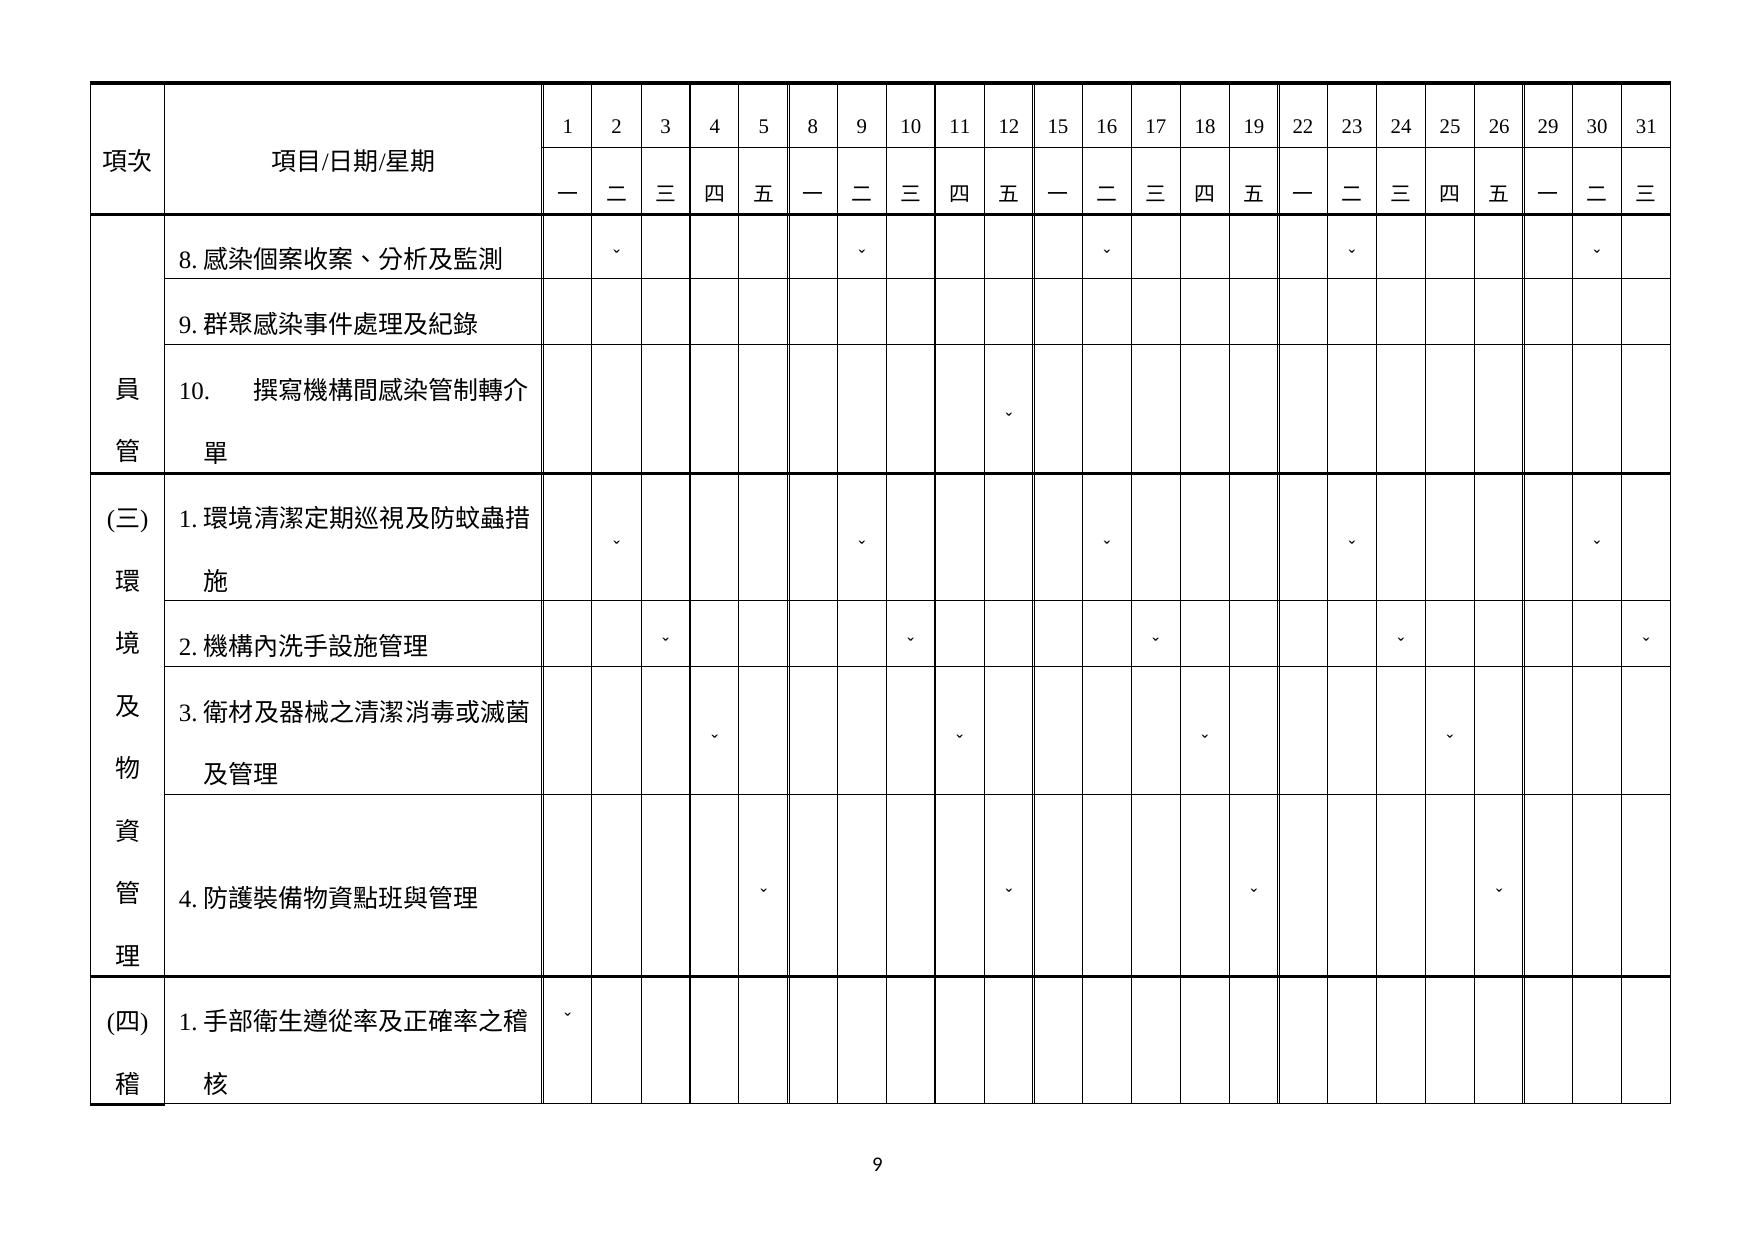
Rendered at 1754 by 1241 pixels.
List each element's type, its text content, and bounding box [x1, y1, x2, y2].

table_cell [1426, 279, 1474, 344]
table_cell 二 [1328, 148, 1376, 213]
table_cell [1525, 216, 1572, 278]
table_cell [790, 795, 837, 975]
table_header 1 [544, 85, 591, 147]
table_cell [1377, 216, 1425, 278]
table_cell 防護裝備物資點班與管理 [165, 795, 541, 975]
table_cell [1132, 475, 1180, 600]
table_cell [1083, 795, 1131, 975]
table_cell [1132, 795, 1180, 975]
table_cell [1475, 216, 1522, 278]
table_cell [887, 795, 934, 975]
table_cell [1181, 795, 1229, 975]
table_cell [1230, 978, 1277, 1103]
table_cell [544, 279, 591, 344]
table_header 10 [887, 85, 934, 147]
table_cell 三 [1377, 148, 1425, 213]
table_cell [739, 667, 787, 794]
table_cell [1035, 279, 1082, 344]
table_header 30 [1573, 85, 1621, 147]
table_cell (二) 服 務 對 象 及 工 作 人 員 管 理 [91, 216, 164, 472]
table_cell [936, 345, 984, 472]
table_cell 二 [1083, 148, 1131, 213]
table_header 23 [1328, 85, 1376, 147]
table_cell [1525, 667, 1572, 794]
table_cell ˇ [1475, 795, 1522, 975]
table_cell [739, 601, 787, 666]
table_cell 二 [1573, 148, 1621, 213]
table_cell [1083, 667, 1131, 794]
table_cell [985, 667, 1032, 794]
table_cell [1230, 667, 1277, 794]
table_cell [1328, 667, 1376, 794]
table_cell [1475, 475, 1522, 600]
table_cell [592, 667, 641, 794]
table_cell ˇ [1622, 601, 1670, 666]
table_cell [739, 279, 787, 344]
table_cell [1280, 279, 1327, 344]
table_cell [1230, 475, 1277, 600]
table_header 3 [642, 85, 689, 147]
table_cell [1132, 216, 1180, 278]
table_cell [691, 475, 738, 600]
table_cell [1181, 279, 1229, 344]
table_cell [1035, 667, 1082, 794]
table_cell [1035, 601, 1082, 666]
table_cell [1328, 978, 1376, 1103]
table_cell ˇ [1083, 475, 1131, 600]
table_cell ˇ [838, 475, 886, 600]
table_cell [936, 795, 984, 975]
table_cell [1083, 601, 1131, 666]
table_cell [1230, 345, 1277, 472]
table_cell [1525, 978, 1572, 1103]
table_cell [887, 345, 934, 472]
table_cell 一 [790, 148, 837, 213]
table_cell [838, 345, 886, 472]
table_cell [1328, 345, 1376, 472]
table_cell [642, 475, 689, 600]
table_cell ˇ [1230, 795, 1277, 975]
table_cell [1035, 475, 1082, 600]
table_cell [838, 667, 886, 794]
table_cell [790, 345, 837, 472]
table_cell [642, 667, 689, 794]
table_cell ˇ [887, 601, 934, 666]
table_cell [739, 216, 787, 278]
table_cell [1525, 601, 1572, 666]
table_header 18 [1181, 85, 1229, 147]
table_cell [838, 279, 886, 344]
table_cell [592, 601, 641, 666]
table_cell [1181, 345, 1229, 472]
table_cell 四 [1426, 148, 1474, 213]
table_header 12 [985, 85, 1032, 147]
table_cell [1622, 216, 1670, 278]
table_cell [642, 978, 689, 1103]
table_cell [1525, 475, 1572, 600]
table_cell 一 [544, 148, 591, 213]
table_cell (三) 環 境 及 物 資 管 理 [91, 475, 164, 975]
table_cell [1475, 601, 1522, 666]
table_header 9 [838, 85, 886, 147]
table_header 11 [936, 85, 984, 147]
table_cell ˇ [1181, 667, 1229, 794]
table_cell [790, 475, 837, 600]
table_header 31 [1622, 85, 1670, 147]
table_cell 群聚感染事件處理及紀錄 [165, 279, 541, 344]
table_cell [790, 667, 837, 794]
table_cell [838, 601, 886, 666]
table_cell ˇ [1083, 216, 1131, 278]
table_header 項目/日期/星期 [165, 85, 541, 213]
table_cell [1181, 978, 1229, 1103]
table_cell [985, 216, 1032, 278]
table_cell [1035, 978, 1082, 1103]
table_cell 三 [1622, 148, 1670, 213]
table_cell [1573, 601, 1621, 666]
table_cell [691, 601, 738, 666]
table_cell ˇ [592, 475, 641, 600]
table_cell 五 [1230, 148, 1277, 213]
table_cell [985, 279, 1032, 344]
table_cell 一 [1280, 148, 1327, 213]
table_cell [936, 216, 984, 278]
table_cell [592, 345, 641, 472]
table_cell ˇ [544, 978, 591, 1103]
table_cell 環境清潔定期巡視及防蚊蟲措施 [165, 475, 541, 600]
table_cell 撰寫機構間感染管制轉介單 [165, 345, 541, 472]
table_cell [936, 601, 984, 666]
table_cell [1426, 216, 1474, 278]
table_cell [1132, 667, 1180, 794]
table_cell [985, 475, 1032, 600]
table_cell [1181, 475, 1229, 600]
table_cell ˇ [1377, 601, 1425, 666]
table_cell 四 [936, 148, 984, 213]
table_cell [985, 601, 1032, 666]
table_cell [544, 795, 591, 975]
table_cell ˇ [1426, 667, 1474, 794]
table_cell 一 [1035, 148, 1082, 213]
table_cell [1035, 345, 1082, 472]
table_cell [592, 279, 641, 344]
table_cell [985, 978, 1032, 1103]
table_header 19 [1230, 85, 1277, 147]
table_cell [1622, 667, 1670, 794]
table_cell [1475, 667, 1522, 794]
table_cell [1573, 795, 1621, 975]
table_cell [1475, 345, 1522, 472]
table_cell ˇ [985, 795, 1032, 975]
table_cell [544, 216, 591, 278]
table_header 17 [1132, 85, 1180, 147]
table_cell [1230, 601, 1277, 666]
table_header 5 [739, 85, 787, 147]
table_cell [1230, 279, 1277, 344]
table_cell [1181, 601, 1229, 666]
table_cell [544, 475, 591, 600]
table_cell 三 [642, 148, 689, 213]
table_cell [544, 345, 591, 472]
table_header 25 [1426, 85, 1474, 147]
table_cell 四 [691, 148, 738, 213]
table_cell [1280, 601, 1327, 666]
table_cell [691, 216, 738, 278]
table_cell [1475, 279, 1522, 344]
table_cell [1573, 279, 1621, 344]
table_cell [1328, 279, 1376, 344]
table_cell ˇ [985, 345, 1032, 472]
table_cell [1622, 345, 1670, 472]
table_cell [1525, 795, 1572, 975]
table_cell 三 [1132, 148, 1180, 213]
table_cell [642, 345, 689, 472]
table_cell 感染個案收案、分析及監測 [165, 216, 541, 278]
table_cell [642, 216, 689, 278]
table_cell [1280, 475, 1327, 600]
table_cell 一 [1525, 148, 1572, 213]
table_cell 五 [985, 148, 1032, 213]
table_cell [1083, 345, 1131, 472]
table_cell [1035, 216, 1082, 278]
table_header 項次 [91, 85, 164, 213]
table_cell ˇ [936, 667, 984, 794]
table_cell 二 [592, 148, 641, 213]
table_cell [838, 978, 886, 1103]
table_cell [1328, 601, 1376, 666]
table_cell [1377, 475, 1425, 600]
table_cell [1622, 475, 1670, 600]
table_cell [1280, 667, 1327, 794]
table_cell [739, 978, 787, 1103]
table_cell [1475, 978, 1522, 1103]
table_cell [936, 978, 984, 1103]
table_cell [691, 345, 738, 472]
table_header 15 [1035, 85, 1082, 147]
table_cell [1280, 978, 1327, 1103]
table_cell [1426, 978, 1474, 1103]
table_cell [1426, 475, 1474, 600]
table_cell [1573, 345, 1621, 472]
table_cell [1083, 978, 1131, 1103]
table_header 8 [790, 85, 837, 147]
table_cell [1083, 279, 1131, 344]
table_cell [887, 667, 934, 794]
table_cell 五 [1475, 148, 1522, 213]
table_cell [1377, 667, 1425, 794]
table_cell [1377, 345, 1425, 472]
table_cell [1230, 216, 1277, 278]
table_cell ˇ [1328, 216, 1376, 278]
table_cell [1280, 345, 1327, 472]
table_cell [642, 795, 689, 975]
table_cell [887, 279, 934, 344]
table_cell [1132, 978, 1180, 1103]
table_cell 手部衛生遵從率及正確率之稽核 [165, 978, 541, 1103]
table_cell [642, 279, 689, 344]
table_cell ˇ [642, 601, 689, 666]
table_cell [790, 978, 837, 1103]
table_header 26 [1475, 85, 1522, 147]
table_cell [1377, 795, 1425, 975]
table_cell [1280, 216, 1327, 278]
table_cell [739, 345, 787, 472]
table_cell [887, 978, 934, 1103]
table_cell [790, 601, 837, 666]
table_cell [936, 279, 984, 344]
table_cell [1132, 345, 1180, 472]
table_cell ˇ [838, 216, 886, 278]
table_cell [1525, 345, 1572, 472]
table_cell ˇ [739, 795, 787, 975]
table_cell ˇ [1132, 601, 1180, 666]
table_cell [838, 795, 886, 975]
table_cell [1525, 279, 1572, 344]
table_cell [887, 475, 934, 600]
table_cell ˇ [1573, 216, 1621, 278]
table_cell 衛材及器械之清潔消毒或滅菌及管理 [165, 667, 541, 794]
table_cell [1132, 279, 1180, 344]
table_header 2 [592, 85, 641, 147]
table_cell [1622, 795, 1670, 975]
table_cell ˇ [1573, 475, 1621, 600]
table_cell [887, 216, 934, 278]
table_cell ˇ [1328, 475, 1376, 600]
table_header 4 [691, 85, 738, 147]
table_cell [1622, 978, 1670, 1103]
table_cell [592, 795, 641, 975]
table_cell [1377, 279, 1425, 344]
table_cell [1328, 795, 1376, 975]
table_cell 四 [1181, 148, 1229, 213]
table_header 22 [1280, 85, 1327, 147]
table_cell 二 [838, 148, 886, 213]
table_cell [936, 475, 984, 600]
table_cell [1377, 978, 1425, 1103]
table_cell [1280, 795, 1327, 975]
table_cell [1035, 795, 1082, 975]
table_cell [790, 279, 837, 344]
table_cell [544, 601, 591, 666]
table_cell [1573, 978, 1621, 1103]
table_cell [1426, 795, 1474, 975]
table_cell ˇ [592, 216, 641, 278]
table_cell [544, 667, 591, 794]
table_cell 三 [887, 148, 934, 213]
table_cell [739, 475, 787, 600]
table_cell [1181, 216, 1229, 278]
table_cell [691, 279, 738, 344]
table_cell [592, 978, 641, 1103]
table_cell (四) 稽 [91, 978, 164, 1103]
table_cell 機構內洗手設施管理 [165, 601, 541, 666]
table_cell [1573, 667, 1621, 794]
table_cell [691, 795, 738, 975]
table_cell [790, 216, 837, 278]
table_header 24 [1377, 85, 1425, 147]
table_header 16 [1083, 85, 1131, 147]
table_cell 五 [739, 148, 787, 213]
table_header 29 [1525, 85, 1572, 147]
table_cell [1426, 601, 1474, 666]
table_cell [691, 978, 738, 1103]
table_cell [1426, 345, 1474, 472]
table_cell [1622, 279, 1670, 344]
table_cell ˇ [691, 667, 738, 794]
